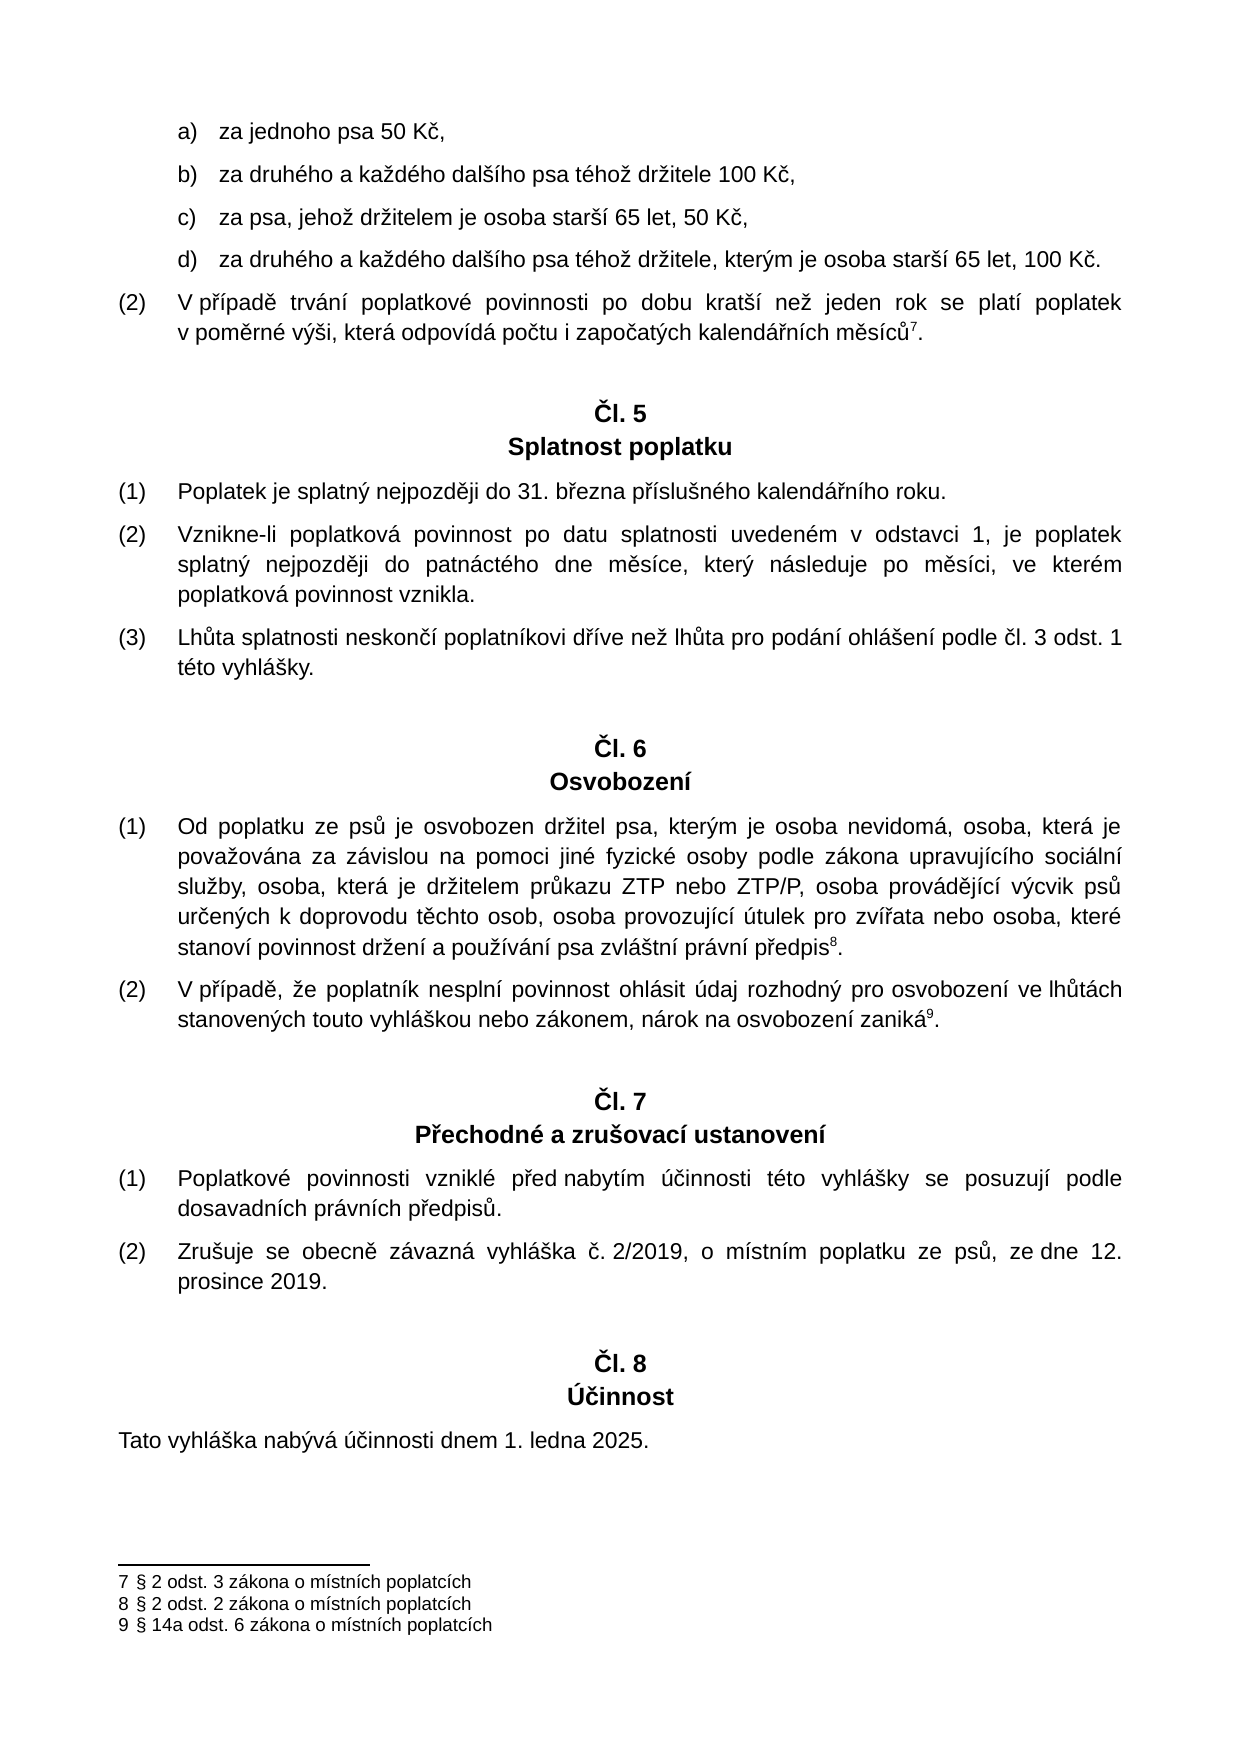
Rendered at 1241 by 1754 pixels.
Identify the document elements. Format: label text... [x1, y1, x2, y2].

subtitle Čl. 8 Účinnost [118, 1348, 1122, 1410]
list za psa, jehož držitelem je osoba starší 65 let, 50 Kč, [177, 203, 1122, 230]
list § 14a odst. 6 zákona o místních poplatcích [118, 1614, 1122, 1635]
subtitle Čl. 5 Splatnost poplatku [118, 399, 1122, 461]
list Od poplatku ze psů je osvobozen držitel psa, kterým je osoba nevidomá, osoba, která je považována za závislou na pomoci jiné fyzické osoby podle zákona upravujícího sociální služby, osoba, která je držitelem průkazu ZTP nebo ZTP/P, osoba provádějící výcvik psů určených k doprovodu těchto osob, osoba provozující útulek pro zvířata nebo osoba, které stanoví povinnost držení a používání psa zvláštní právní předpis. [118, 813, 1122, 960]
list Zrušuje se obecně závazná vyhláška č. 2/2019, o místním poplatku ze psů, ze dne 12. prosince 2019. [118, 1238, 1122, 1295]
list Poplatkové povinnosti vzniklé před nabytím účinnosti této vyhlášky se posuzují podle dosavadních právních předpisů. [118, 1165, 1122, 1222]
list Poplatek je splatný nejpozději do 31. března příslušného kalendářního roku. [118, 478, 1122, 504]
list § 2 odst. 2 zákona o místních poplatcích [118, 1592, 1122, 1614]
list za druhého a každého dalšího psa téhož držitele, kterým je osoba starší 65 let, 100 Kč. [177, 246, 1122, 273]
list V případě trvání poplatkové povinnosti po dobu kratší než jeden rok se platí poplatek v poměrné výši, která odpovídá počtu i započatých kalendářních měsíců. [118, 289, 1122, 346]
subtitle Čl. 7 Přechodné a zrušovací ustanovení [118, 1087, 1122, 1148]
list Vznikne-li poplatková povinnost po datu splatnosti uvedeném v odstavci 1, je poplatek splatný nejpozději do patnáctého dne měsíce, který následuje po měsíci, ve kterém poplatková povinnost vznikla. [118, 521, 1122, 607]
list Lhůta splatnosti neskončí poplatníkovi dříve než lhůta pro podání ohlášení podle čl. 3 odst. 1 této vyhlášky. [118, 624, 1122, 680]
list § 2 odst. 3 zákona o místních poplatcích [118, 1571, 1122, 1592]
list za druhého a každého dalšího psa téhož držitele 100 Kč, [177, 161, 1122, 187]
text Tato vyhláška nabývá účinnosti dnem 1. ledna 2025. [118, 1427, 1122, 1453]
list za jednoho psa 50 Kč, [177, 118, 1122, 144]
subtitle Čl. 6 Osvobození [118, 734, 1122, 796]
list V případě, že poplatník nesplní povinnost ohlásit údaj rozhodný pro osvobození ve lhůtách stanovených touto vyhláškou nebo zákonem, nárok na osvobození zaniká. [118, 976, 1122, 1033]
